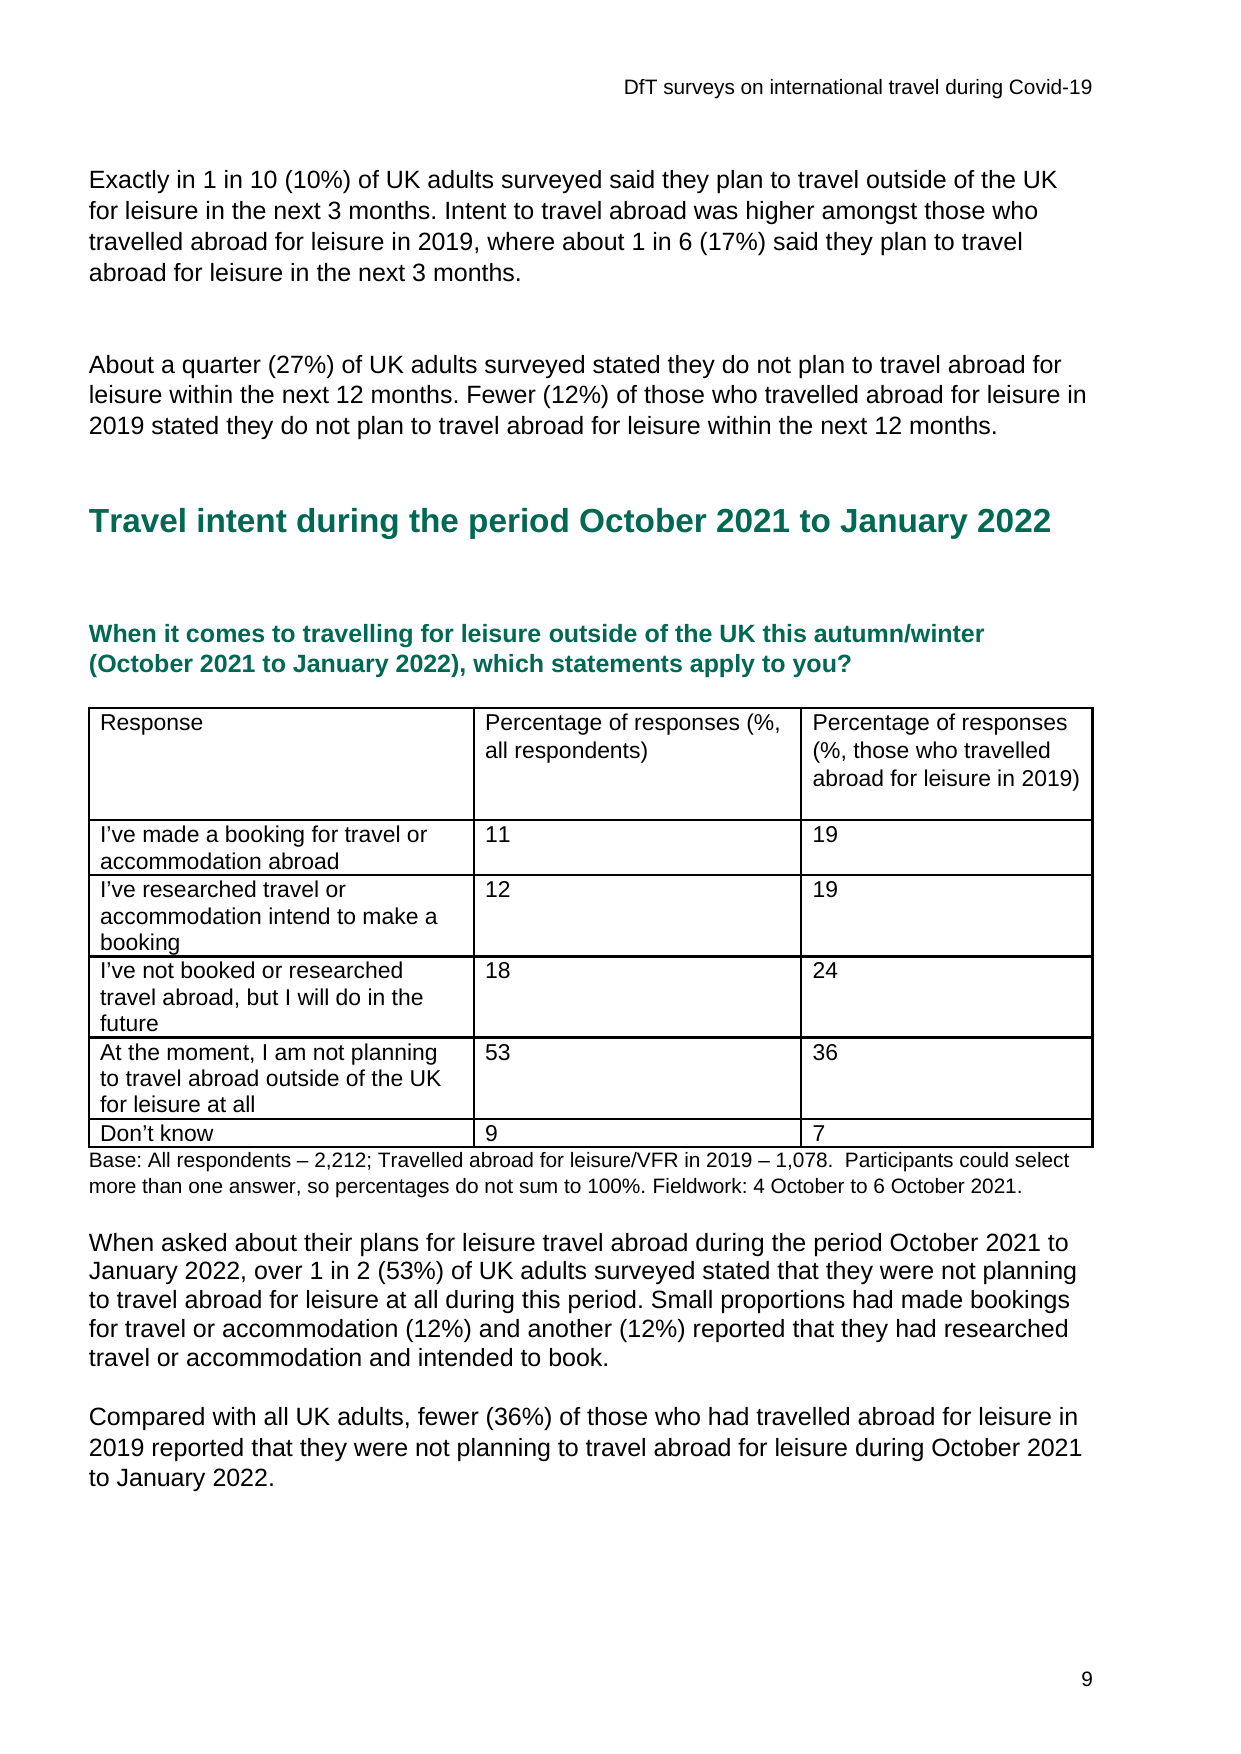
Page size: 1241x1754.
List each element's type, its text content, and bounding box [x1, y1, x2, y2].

text Base: All respondents – 2,212; Travelled abroad for leisure/VFR in 2019 – 1,078. Participants could select more than one answer, so percentages do not sum to 100%. Fieldwork: 4 October to 6 October 2021. [89, 1148, 1092, 1198]
table_cell 19 [802, 876, 1091, 955]
table_cell 9 [475, 1120, 800, 1146]
subtitle When it comes to travelling for leisure outside of the UK this autumn/winter (October 2021 to January 2022), which statements apply to you? [89, 619, 1092, 677]
text Exactly in 1 in 10 (10%) of UK adults surveyed said they plan to travel outside of the UK for leisure in the next 3 months. Intent to travel abroad was higher amongst those who travelled abroad for leisure in 2019, where about 1 in 6 (17%) said they plan to travel abroad for leisure in the next 3 months. [89, 165, 1092, 286]
table_cell I’ve made a booking for travel or accommodation abroad [90, 821, 473, 874]
text When asked about their plans for leisure travel abroad during the period October 2021 to January 2022, over 1 in 2 (53%) of UK adults surveyed stated that they were not planning to travel abroad for leisure at all during this period. Small proportions had made bookings for travel or accommodation (12%) and another (12%) reported that they had researched travel or accommodation and intended to book. [89, 1227, 1092, 1371]
table_cell 36 [802, 1039, 1091, 1118]
table_cell At the moment, I am not planning to travel abroad outside of the UK for leisure at all [90, 1039, 473, 1118]
table_cell 7 [802, 1120, 1091, 1146]
table_cell 19 [802, 821, 1091, 874]
table_cell 18 [475, 958, 800, 1036]
table_cell 11 [475, 821, 800, 874]
text Compared with all UK adults, fewer (36%) of those who had travelled abroad for leisure in 2019 reported that they were not planning to travel abroad for leisure during October 2021 to January 2022. [89, 1402, 1092, 1492]
table_cell I’ve researched travel or accommodation intend to make a booking [90, 876, 473, 955]
table_header Response [90, 709, 473, 819]
table_cell 24 [802, 958, 1091, 1036]
subtitle Travel intent during the period October 2021 to January 2022 [89, 498, 1092, 540]
table_cell Don’t know [90, 1120, 473, 1146]
table_header Percentage of responses (%, those who travelled abroad for leisure in 2019) [802, 709, 1091, 819]
table_header Percentage of responses (%, all respondents) [475, 709, 800, 819]
text About a quarter (27%) of UK adults surveyed stated they do not plan to travel abroad for leisure within the next 12 months. Fewer (12%) of those who travelled abroad for leisure in 2019 stated they do not plan to travel abroad for leisure within the next 12 months. [89, 350, 1092, 440]
table_cell I’ve not booked or researched travel abroad, but I will do in the future [90, 958, 473, 1036]
table_cell 12 [475, 876, 800, 955]
table_cell 53 [475, 1039, 800, 1118]
